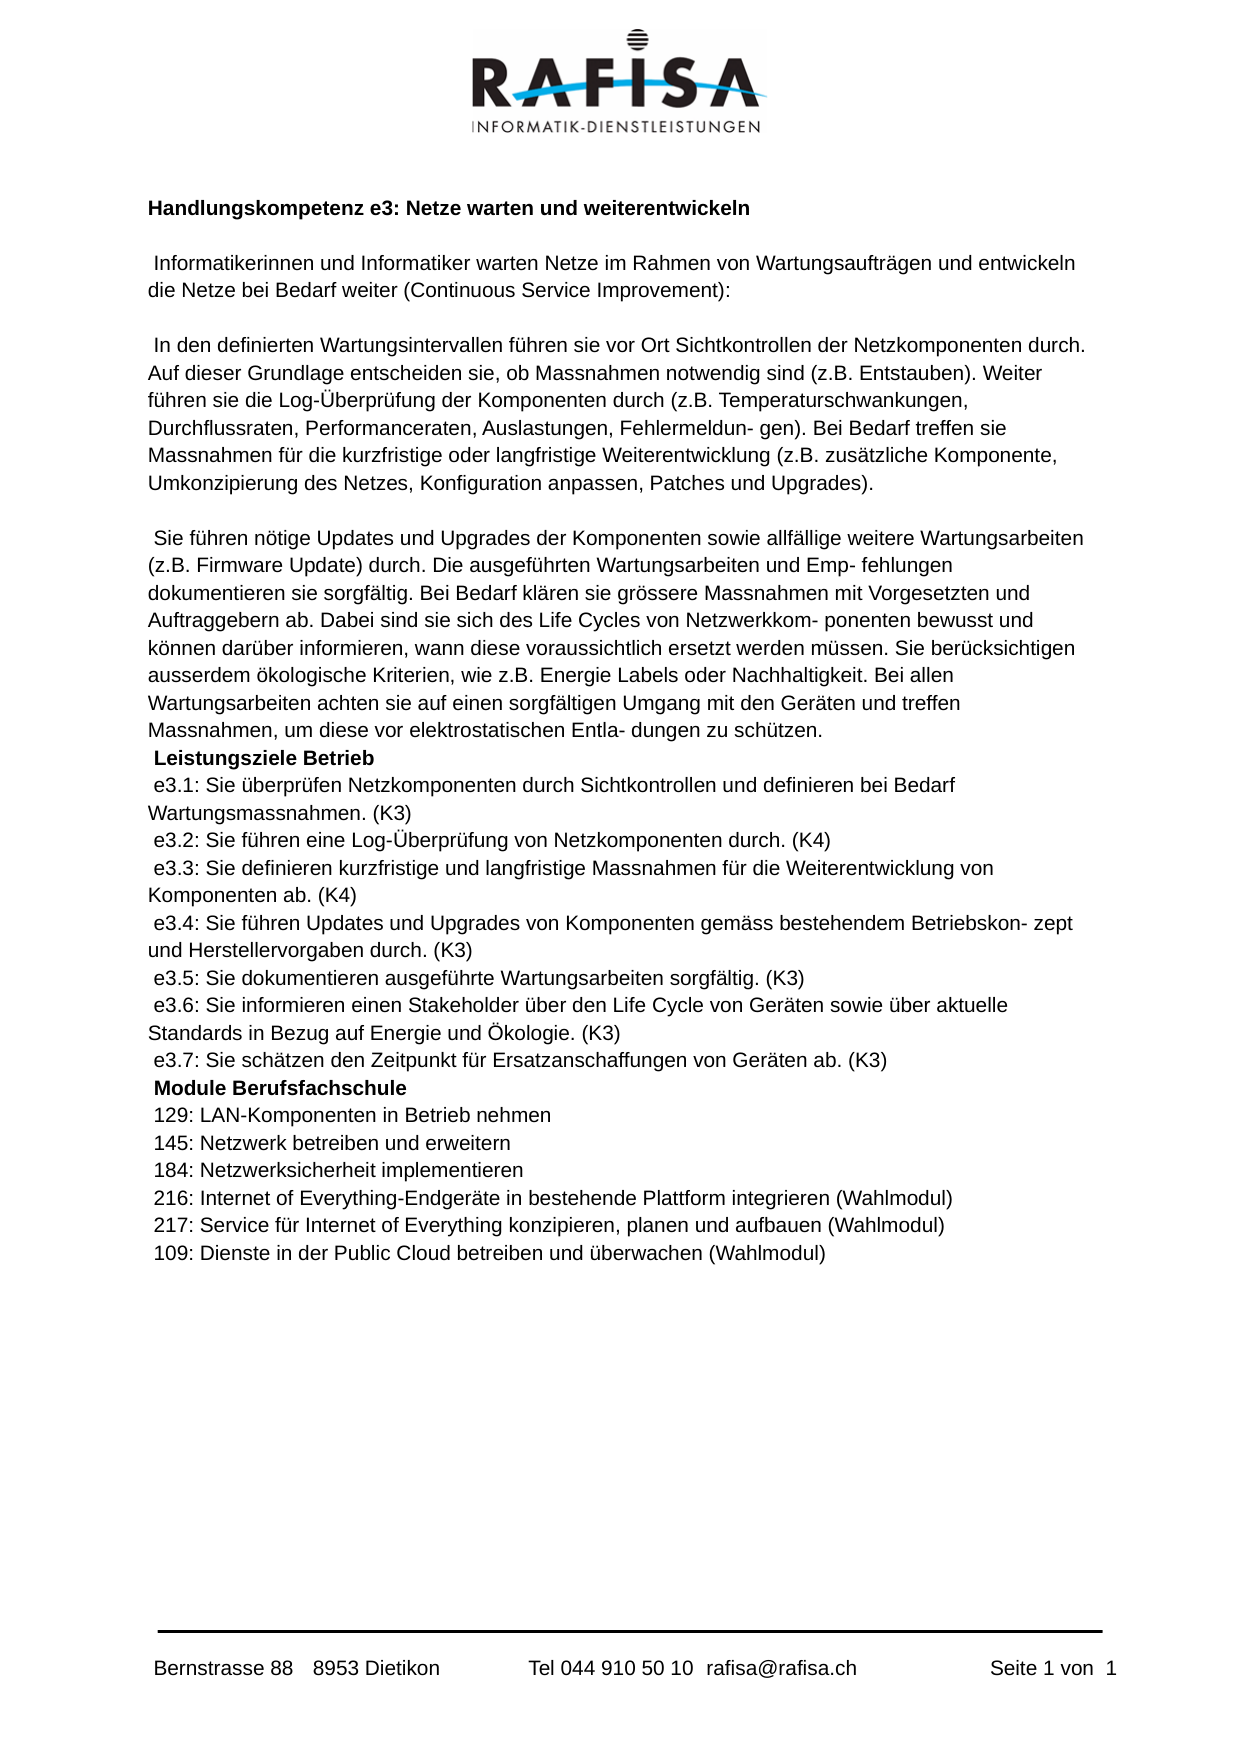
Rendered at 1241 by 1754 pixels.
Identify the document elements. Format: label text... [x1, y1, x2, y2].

text Handlungskompetenz e3: Netze warten und weiterentwickeln Informatikerinnen und Informatiker warten Netze im Rahmen von Wartungsaufträgen und entwickeln die Netze bei Bedarf weiter (Continuous Service Improvement): In den definierten Wartungsintervallen führen sie vor Ort Sichtkontrollen der Netzkomponenten durch. Auf dieser Grundlage entscheiden sie, ob Massnahmen notwendig sind (z.B. Entstauben). Weiter führen sie die Log-Überprüfung der Komponenten durch (z.B. Temperaturschwankungen, Durchflussraten, Performanceraten, Auslastungen, Fehlermeldun- gen). Bei Bedarf treffen sie Massnahmen für die kurzfristige oder langfristige Weiterentwicklung (z.B. zusätzliche Komponente, Umkonzipierung des Netzes, Konfiguration anpassen, Patches und Upgrades). Sie führen nötige Updates und Upgrades der Komponenten sowie allfällige weitere Wartungsarbeiten (z.B. Firmware Update) durch. Die ausgeführten Wartungsarbeiten und Emp- fehlungen dokumentieren sie sorgfältig. Bei Bedarf klären sie grössere Massnahmen mit Vorgesetzten und Auftraggebern ab. Dabei sind sie sich des Life Cycles von Netzwerkkom- ponenten bewusst und können darüber informieren, wann diese voraussichtlich ersetzt werden müssen. Sie berücksichtigen ausserdem ökologische Kriterien, wie z.B. Energie Labels oder Nachhaltigkeit. Bei allen Wartungsarbeiten achten sie auf einen sorgfältigen Umgang mit den Geräten und treffen Massnahmen, um diese vor elektrostatischen Entla- dungen zu schützen. Leistungsziele Betrieb e3.1: Sie überprüfen Netzkomponenten durch Sichtkontrollen und definieren bei Bedarf Wartungsmassnahmen. (K3) e3.2: Sie führen eine Log-Überprüfung von Netzkomponenten durch. (K4) e3.3: Sie definieren kurzfristige und langfristige Massnahmen für die Weiterentwicklung von Komponenten ab. (K4) e3.4: Sie führen Updates und Upgrades von Komponenten gemäss bestehendem Betriebskon- zept und Herstellervorgaben durch. (K3) e3.5: Sie dokumentieren ausgeführte Wartungsarbeiten sorgfältig. (K3) e3.6: Sie informieren einen Stakeholder über den Life Cycle von Geräten sowie über aktuelle Standards in Bezug auf Energie und Ökologie. (K3) e3.7: Sie schätzen den Zeitpunkt für Ersatzanschaffungen von Geräten ab. (K3) Module Berufsfachschule 129: LAN-Komponenten in Betrieb nehmen 145: Netzwerk betreiben und erweitern 184: Netzwerksicherheit implementieren 216: Internet of Everything-Endgeräte in bestehende Plattform integrieren (Wahlmodul) 217: Service für Internet of Everything konzipieren, planen und aufbauen (Wahlmodul) 109: Dienste in der Public Cloud betreiben und überwachen (Wahlmodul) [148, 196, 1093, 1292]
picture [472, 29, 768, 133]
